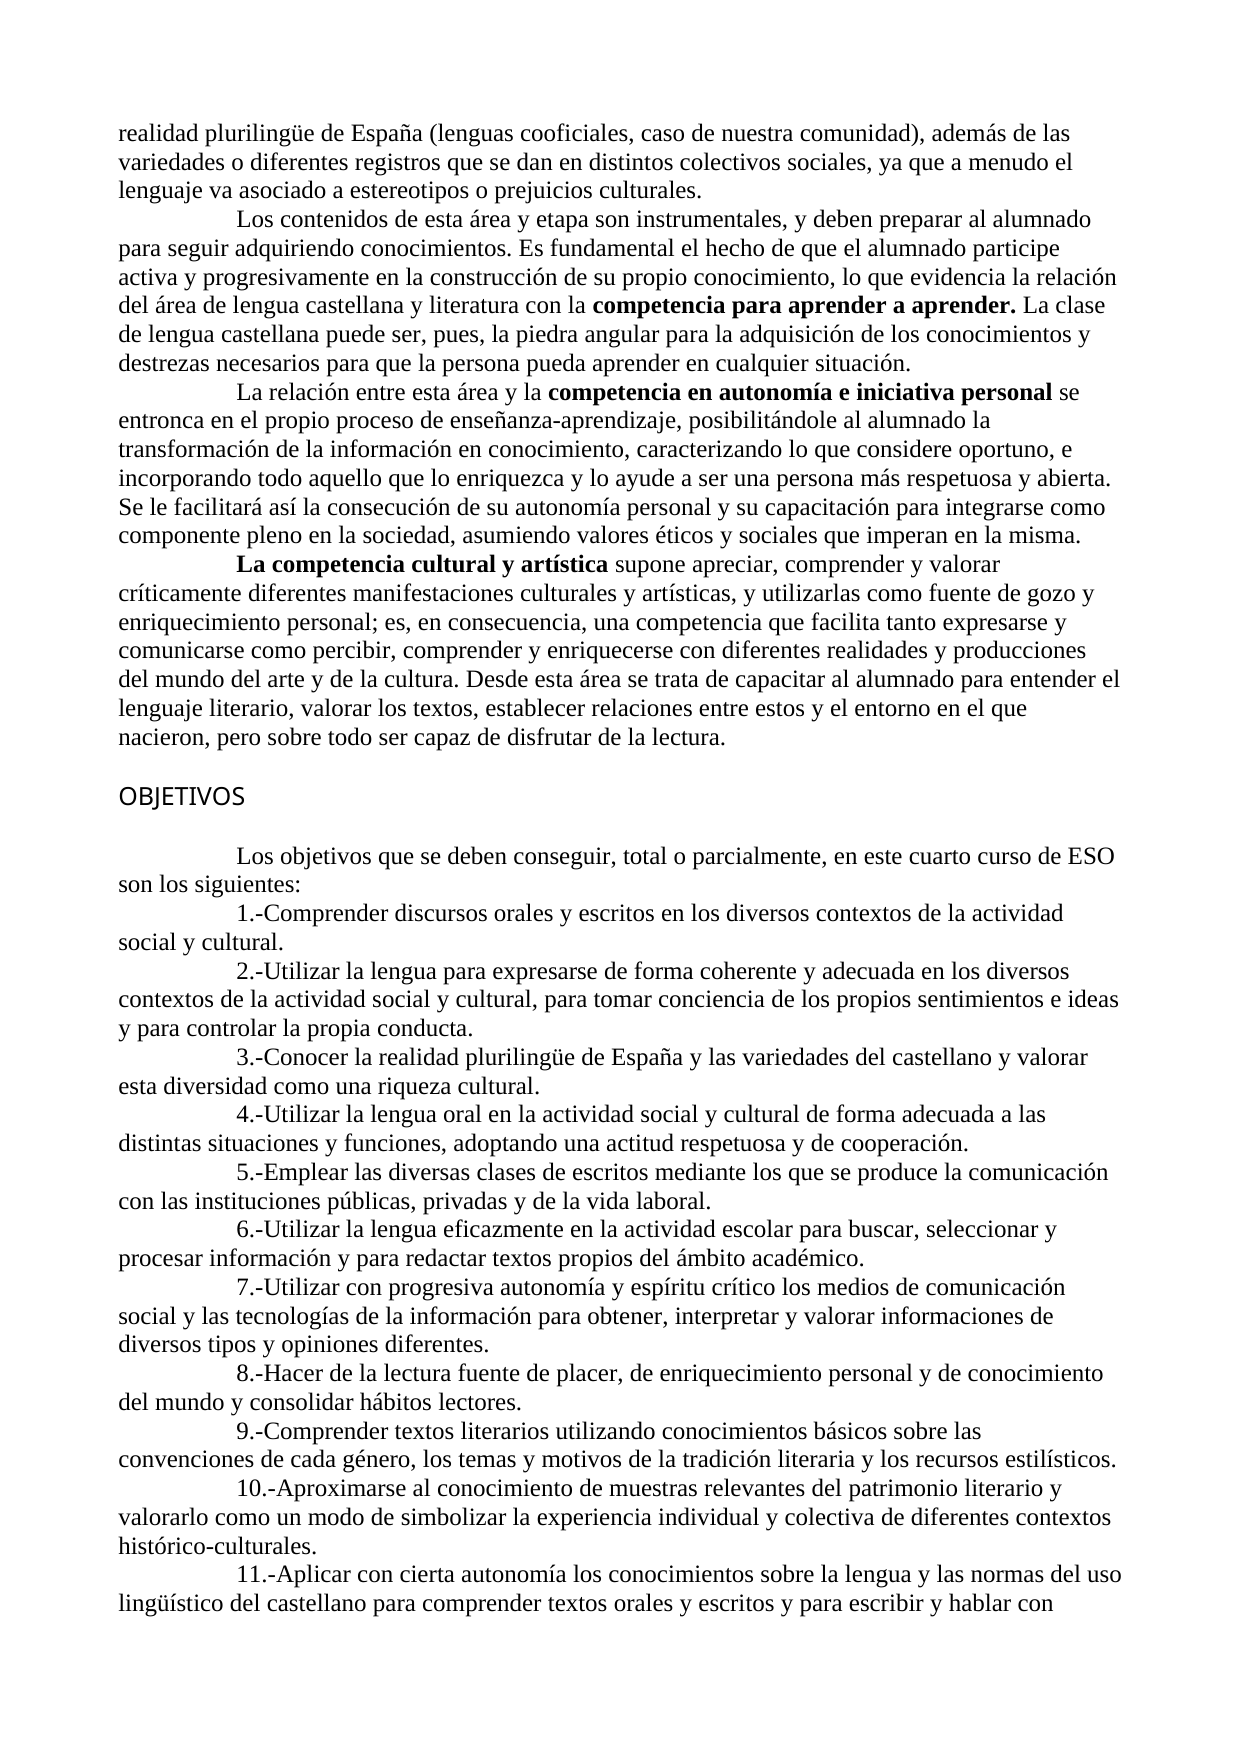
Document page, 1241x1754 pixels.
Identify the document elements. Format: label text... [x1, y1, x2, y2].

text 4.-Utilizar la lengua oral en la actividad social y cultural de forma adecuada a las distintas situaciones y funciones, adoptando una actitud respetuosa y de cooperación. [118, 1099, 1122, 1157]
text 7.-Utilizar con progresiva autonomía y espíritu crítico los medios de comunicación social y las tecnologías de la información para obtener, interpretar y valorar informaciones de diversos tipos y opiniones diferentes. [118, 1272, 1122, 1358]
text realidad plurilingüe de España (lenguas cooficiales, caso de nuestra comunidad), además de las variedades o diferentes registros que se dan en distintos colectivos sociales, ya que a menudo el lenguaje va asociado a estereotipos o prejuicios culturales. [118, 118, 1122, 204]
text 3.-Conocer la realidad plurilingüe de España y las variedades del castellano y valorar esta diversidad como una riqueza cultural. [118, 1042, 1122, 1099]
text La relación entre esta área y la competencia en autonomía e iniciativa personal se entronca en el propio proceso de enseñanza-aprendizaje, posibilitándole al alumnado la transformación de la información en conocimiento, caracterizando lo que considere oportuno, e incorporando todo aquello que lo enriquezca y lo ayude a ser una persona más respetuosa y abierta. Se le facilitará así la consecución de su autonomía personal y su capacitación para integrarse como componente pleno en la sociedad, asumiendo valores éticos y sociales que imperan en la misma. [118, 377, 1122, 549]
text Los objetivos que se deben conseguir, total o parcialmente, en este cuarto curso de ESO son los siguientes: [118, 841, 1122, 898]
text Los contenidos de esta área y etapa son instrumentales, y deben preparar al alumnado para seguir adquiriendo conocimientos. Es fundamental el hecho de que el alumnado participe activa y progresivamente en la construcción de su propio conocimiento, lo que evidencia la relación del área de lengua castellana y literatura con la competencia para aprender a aprender. La clase de lengua castellana puede ser, pues, la piedra angular para la adquisición de los conocimientos y destrezas necesarios para que la persona pueda aprender en cualquier situación. [118, 204, 1122, 377]
text 11.-Aplicar con cierta autonomía los conocimientos sobre la lengua y las normas del uso lingüístico del castellano para comprender textos orales y escritos y para escribir y hablar con [118, 1559, 1122, 1617]
text 10.-Aproximarse al conocimiento de muestras relevantes del patrimonio literario y valorarlo como un modo de simbolizar la experiencia individual y colectiva de diferentes contextos histórico-culturales. [118, 1473, 1122, 1559]
text 5.-Emplear las diversas clases de escritos mediante los que se produce la comunicación con las instituciones públicas, privadas y de la vida laboral. [118, 1157, 1122, 1214]
text 2.-Utilizar la lengua para expresarse de forma coherente y adecuada en los diversos contextos de la actividad social y cultural, para tomar conciencia de los propios sentimientos e ideas y para controlar la propia conducta. [118, 956, 1122, 1042]
text 9.-Comprender textos literarios utilizando conocimientos básicos sobre las convenciones de cada género, los temas y motivos de la tradición literaria y los recursos estilísticos. [118, 1416, 1122, 1473]
text 6.-Utilizar la lengua eficazmente en la actividad escolar para buscar, seleccionar y procesar información y para redactar textos propios del ámbito académico. [118, 1214, 1122, 1272]
text 1.-Comprender discursos orales y escritos en los diversos contextos de la actividad social y cultural. [118, 898, 1122, 956]
text 8.-Hacer de la lectura fuente de placer, de enriquecimiento personal y de conocimiento del mundo y consolidar hábitos lectores. [118, 1358, 1122, 1416]
text OBJETIVOS [118, 779, 1122, 813]
text La competencia cultural y artística supone apreciar, comprender y valorar críticamente diferentes manifestaciones culturales y artísticas, y utilizarlas como fuente de gozo y enriquecimiento personal; es, en consecuencia, una competencia que facilita tanto expresarse y comunicarse como percibir, comprender y enriquecerse con diferentes realidades y producciones del mundo del arte y de la cultura. Desde esta área se trata de capacitar al alumnado para entender el lenguaje literario, valorar los textos, establecer relaciones entre estos y el entorno en el que nacieron, pero sobre todo ser capaz de disfrutar de la lectura. [118, 549, 1122, 751]
